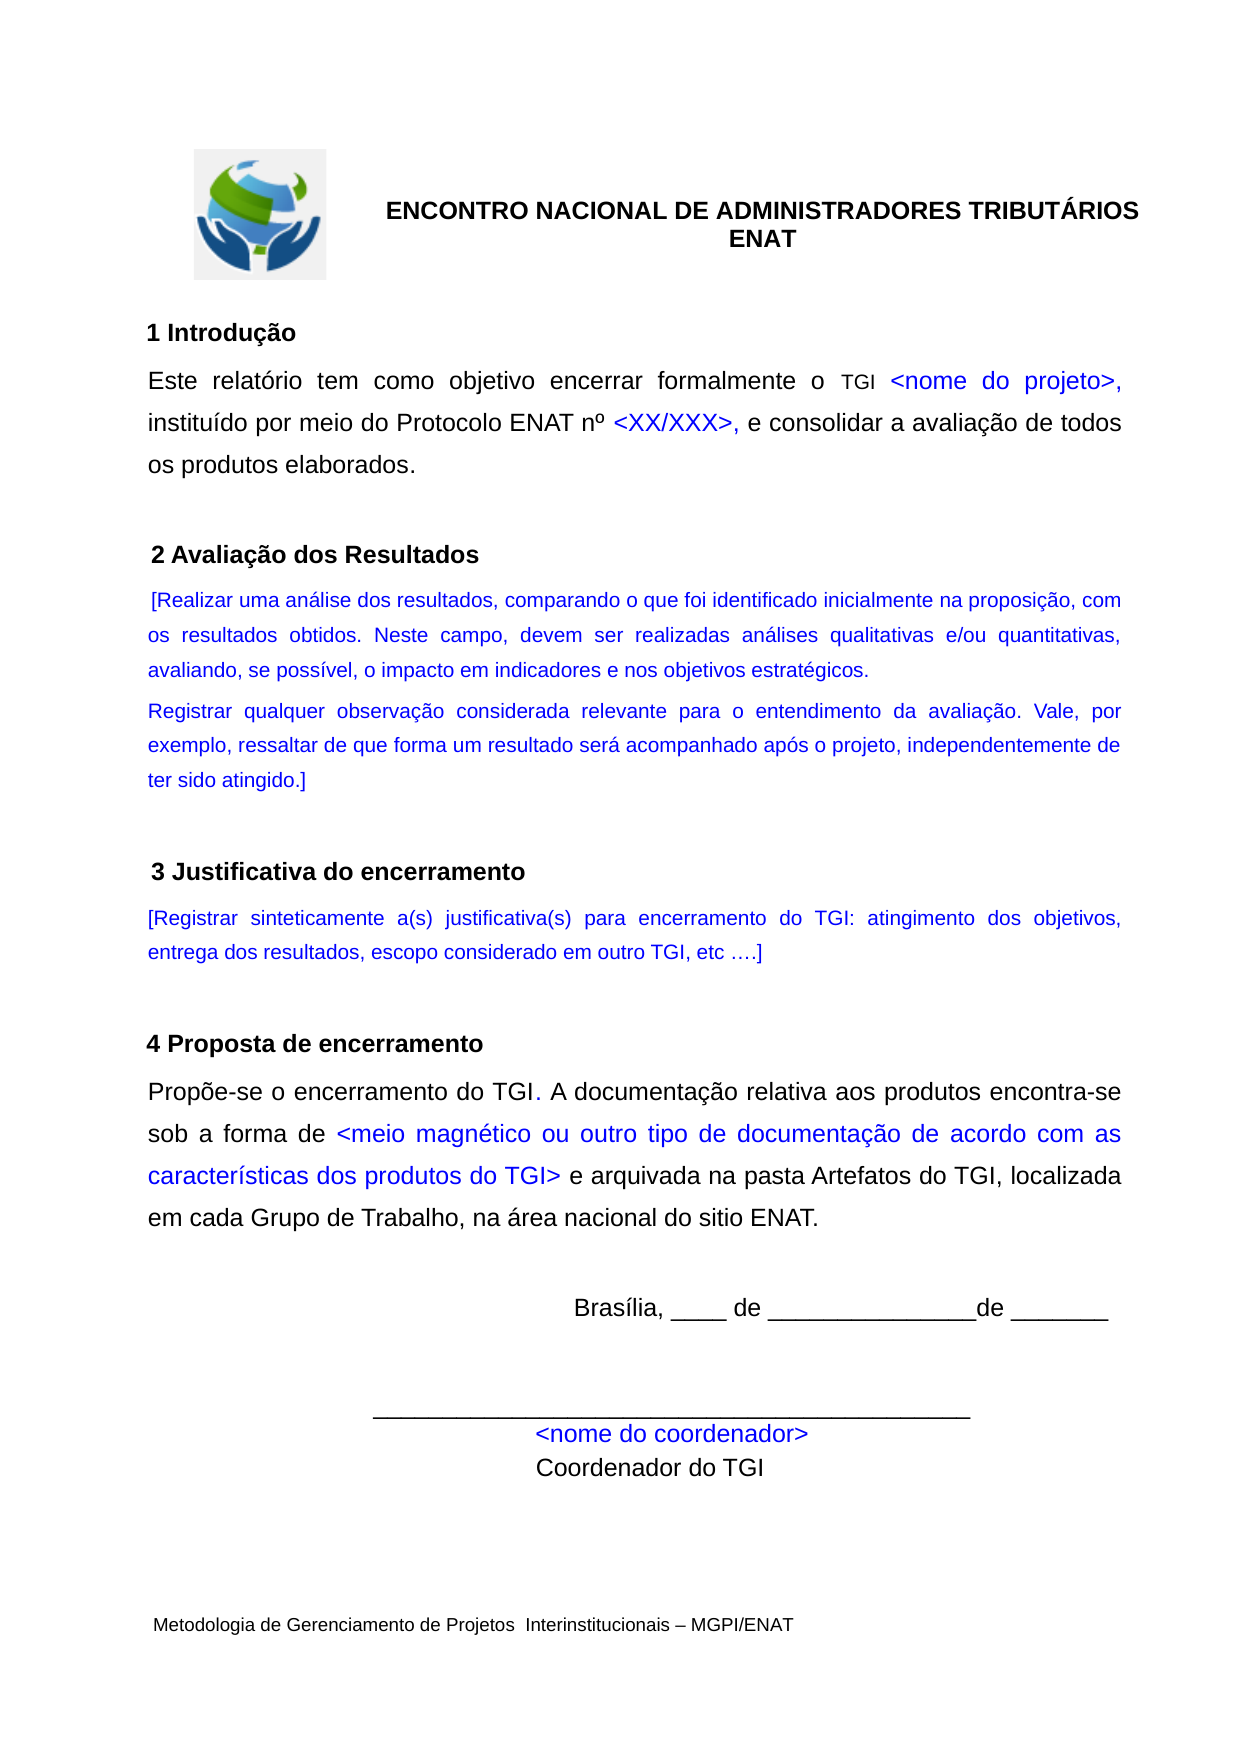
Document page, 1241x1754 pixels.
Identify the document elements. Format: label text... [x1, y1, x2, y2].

text Registrar qualquer observação considerada relevante para o entendimento da avaliação. Vale, por exemplo, ressaltar de que forma um resultado será acompanhado após o projeto, independentemente de ter sido atingido.] [148, 699, 1123, 792]
text 2 Avaliação dos Resultados [148, 541, 1123, 568]
picture [193, 149, 327, 280]
text <nome do coordenador> [148, 1419, 1123, 1447]
text 3 Justificativa do encerramento [148, 858, 1123, 886]
text 1 Introdução [146, 319, 1123, 347]
text Coordenador do TGI [177, 1454, 1123, 1482]
text 4 Proposta de encerramento [146, 1030, 1123, 1058]
text Propõe-se o encerramento do TGI. A documentação relativa aos produtos encontra-se sob a forma de <meio magnético ou outro tipo de documentação de acordo com as características dos produtos do TGI> e arquivada na pasta Artefatos do TGI, localizada em cada Grupo de Trabalho, na área nacional do sitio ENAT. [148, 1078, 1123, 1232]
text Este relatório tem como objetivo encerrar formalmente o TGI <nome do projeto>, instituído por meio do Protocolo ENAT nº <XX/XXX>, e consolidar a avaliação de todos os produtos elaborados. [148, 367, 1123, 478]
text [Registrar sinteticamente a(s) justificativa(s) para encerramento do TGI: atingimento dos objetivos, entrega dos resultados, escopo considerado em outro TGI, etc ….] [148, 906, 1123, 964]
text [Realizar uma análise dos resultados, comparando o que foi identificado inicialmente na proposição, com os resultados obtidos. Neste campo, devem ser realizadas análises qualitativas e/ou quantitativas, avaliando, se possível, o impacto em indicadores e nos objetivos estratégicos. [148, 589, 1123, 681]
text ___________________________________________ [148, 1392, 1123, 1419]
text Brasília, ____ de _______________de _______ [148, 1294, 1123, 1322]
